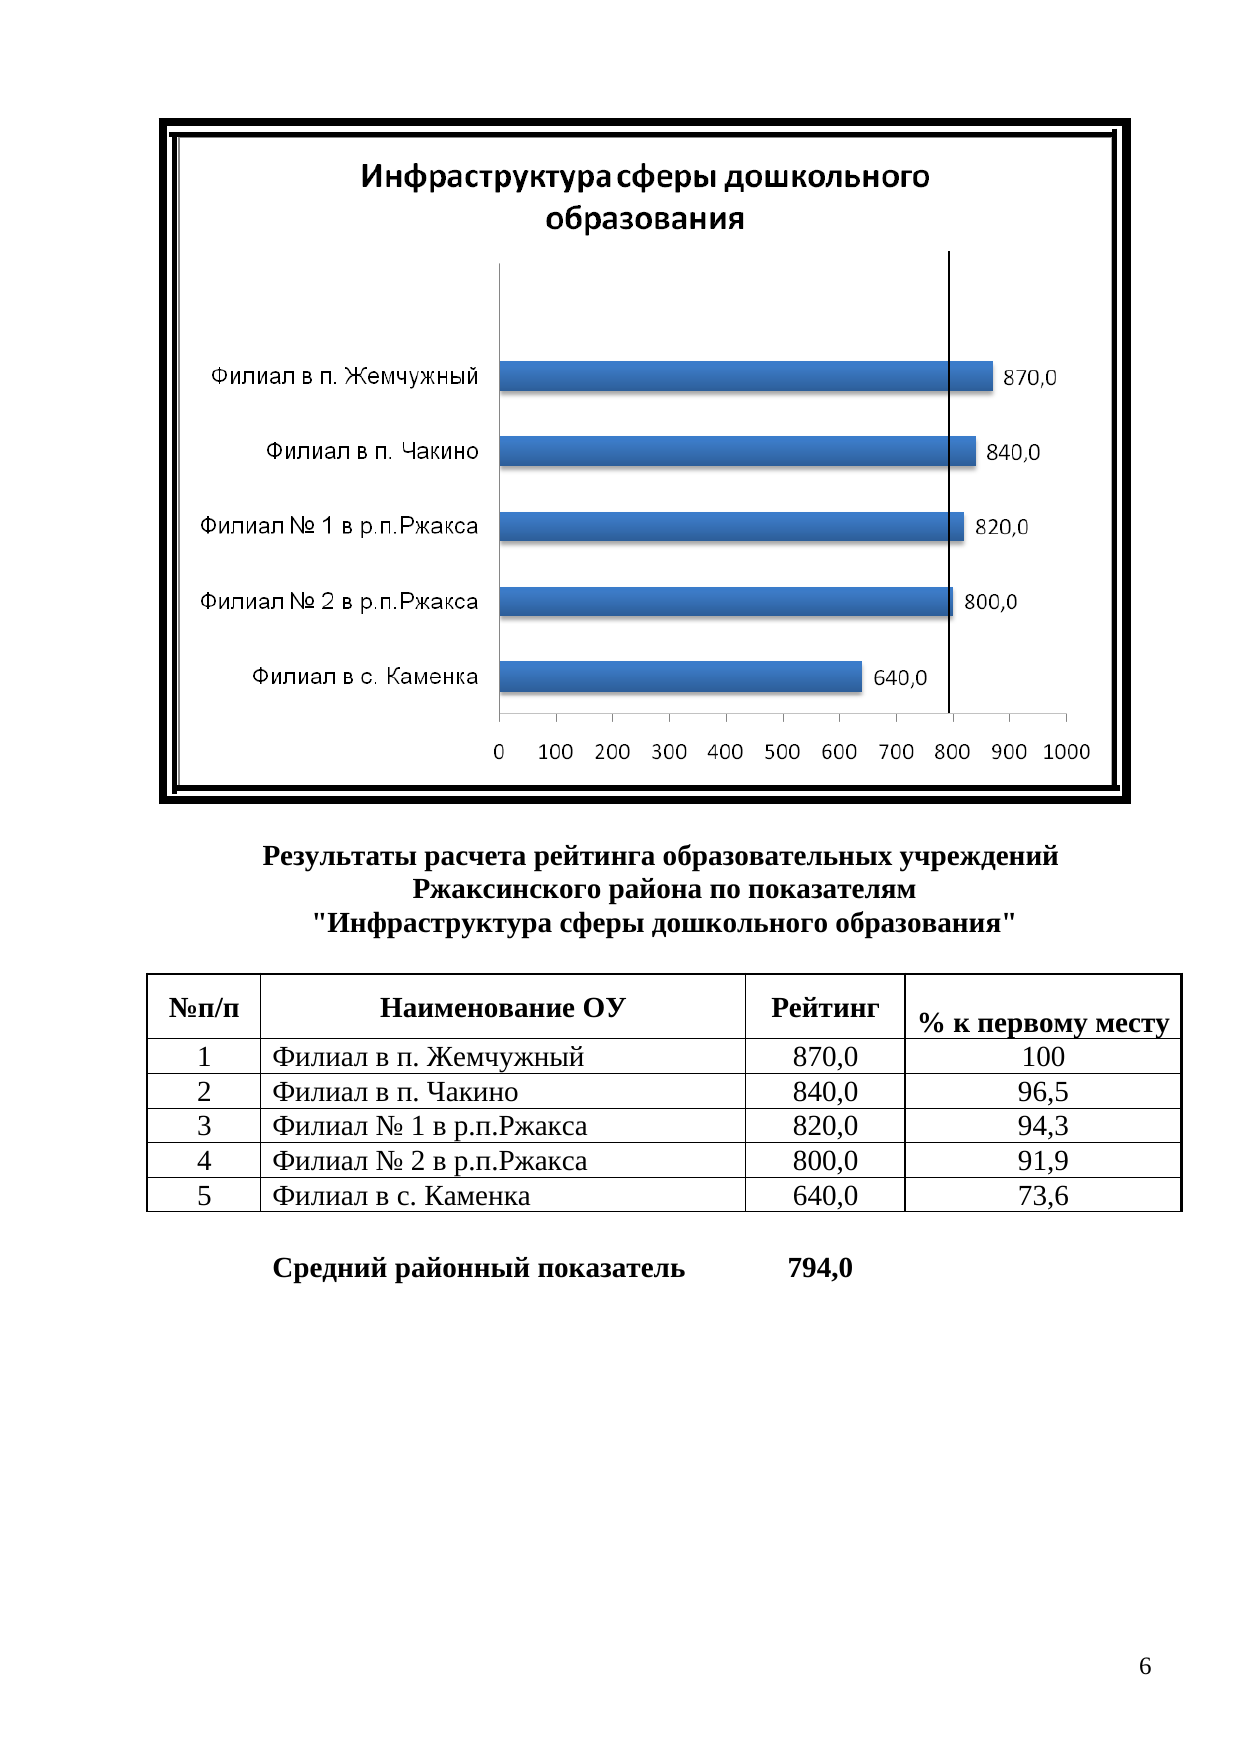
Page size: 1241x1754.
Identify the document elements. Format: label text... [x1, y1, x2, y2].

table_cell % к первому месту [906, 975, 1180, 1038]
table_cell 91,9 [906, 1143, 1180, 1177]
table_cell 870,0 [746, 1039, 904, 1073]
picture [177, 137, 1112, 785]
table_cell [746, 938, 905, 973]
table_cell 94,3 [906, 1109, 1180, 1142]
table_cell Филиал № 1 в р.п.Ржакса [261, 1109, 745, 1142]
table_cell 1 [148, 1039, 260, 1073]
table_cell 840,0 [746, 1074, 904, 1107]
table_cell №п/п [148, 975, 260, 1038]
table_cell Рейтинг [746, 975, 904, 1038]
table_cell 3 [148, 1109, 260, 1142]
table_header Результаты расчета рейтинга образовательных учреждений Ржаксинского района по показателям "Инфраструктура сферы дошкольного образования" [147, 118, 1181, 938]
table_cell Филиал в п. Жемчужный [261, 1039, 745, 1073]
table_cell Филиал в п. Чакино [261, 1074, 745, 1107]
table_cell 96,5 [906, 1074, 1180, 1107]
table_cell 5 [148, 1178, 260, 1211]
table_cell 640,0 [746, 1178, 904, 1211]
table_cell [905, 938, 1181, 973]
table_cell 4 [148, 1143, 260, 1177]
table_cell 820,0 [746, 1109, 904, 1142]
table_cell Наименование ОУ [261, 975, 745, 1038]
table_cell [261, 938, 746, 973]
table_cell Филиал в с. Каменка [261, 1178, 745, 1211]
table_cell 73,6 [906, 1178, 1180, 1211]
table_cell 800,0 [746, 1143, 904, 1177]
table_cell Филиал № 2 в р.п.Ржакса [261, 1143, 745, 1177]
table_cell 2 [148, 1074, 260, 1107]
text Средний районный показатель 794,0 [177, 1246, 1152, 1283]
table_cell [147, 938, 261, 973]
table_cell 100 [906, 1039, 1180, 1073]
